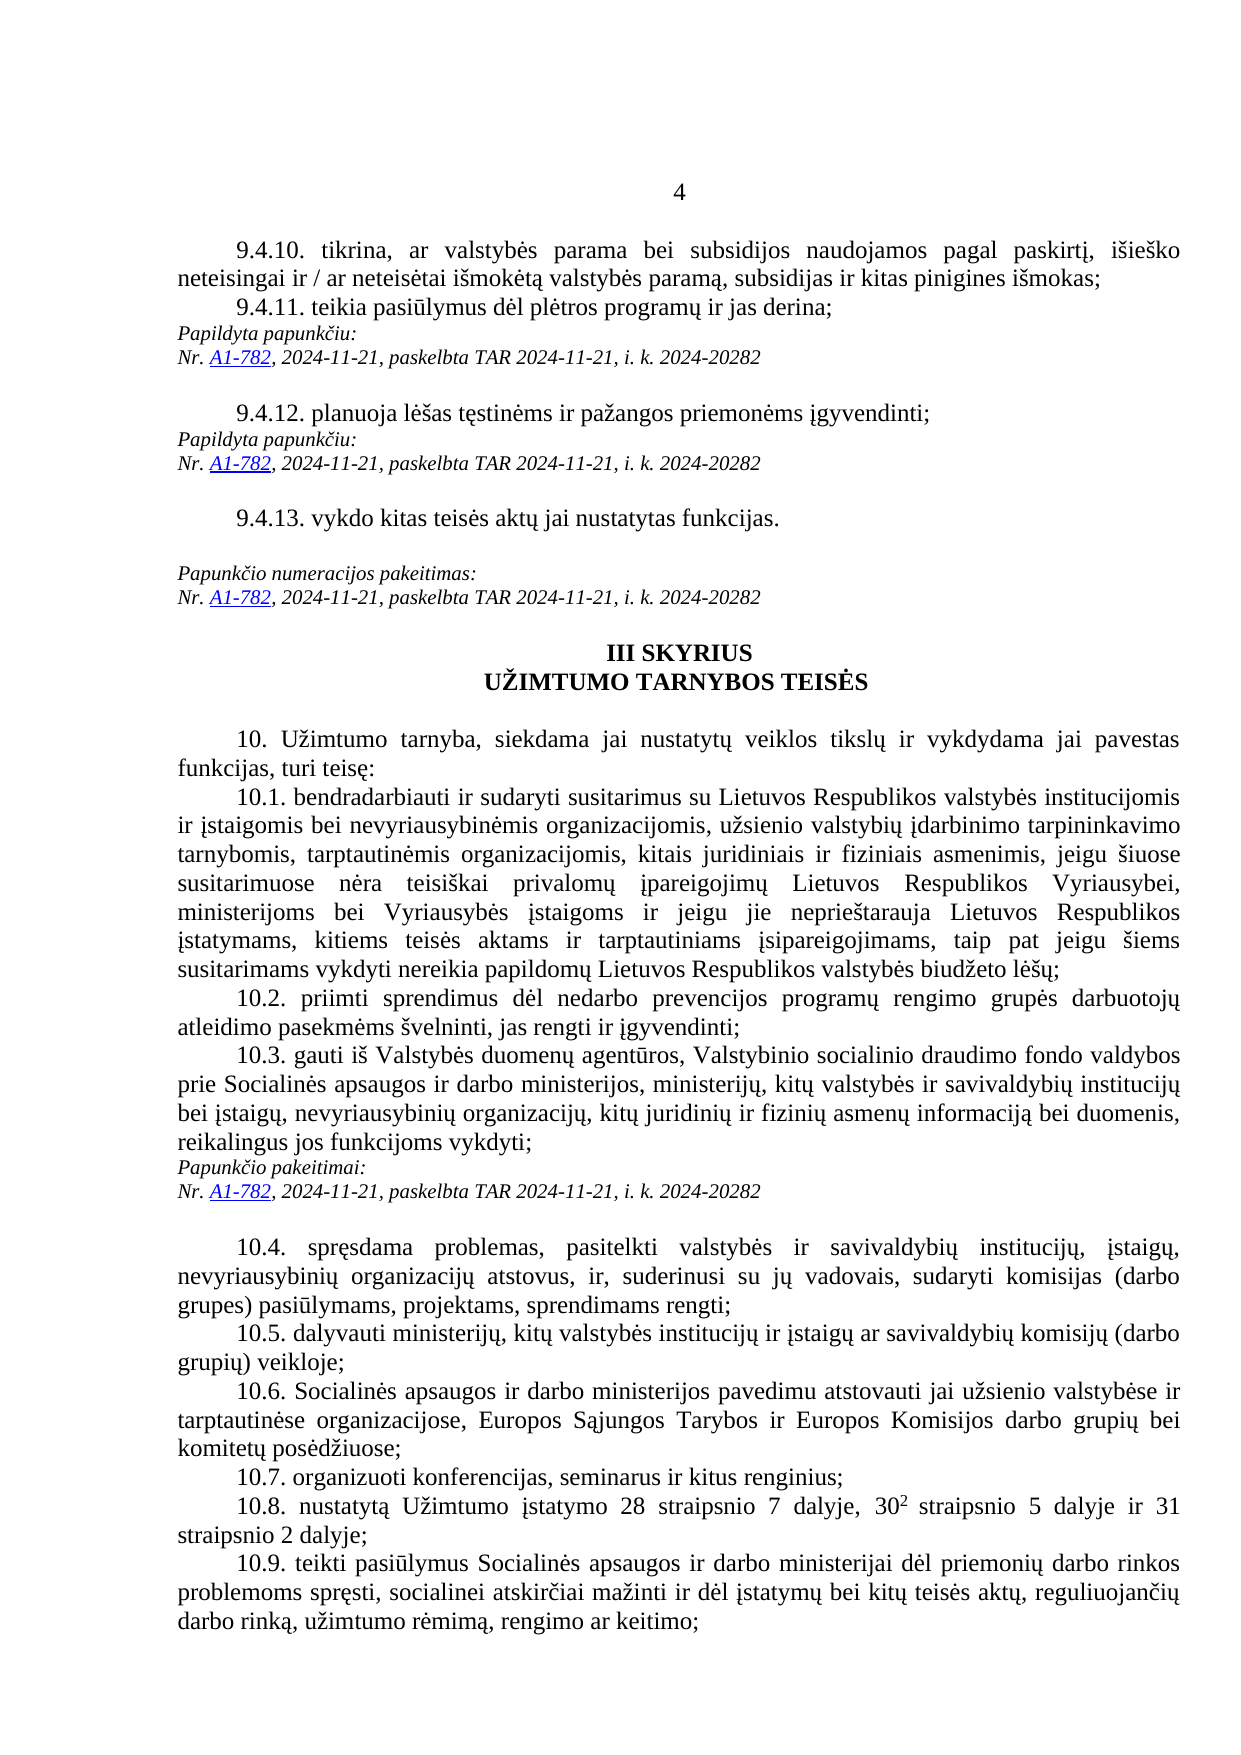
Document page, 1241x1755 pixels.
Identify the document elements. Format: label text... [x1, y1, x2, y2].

text Nr. A1-782, 2024-11-21, paskelbta TAR 2024-11-21, i. k. 2024-20282 [177, 345, 1181, 369]
text Nr. A1-782, 2024-11-21, paskelbta TAR 2024-11-21, i. k. 2024-20282 [177, 1179, 1181, 1203]
text 9.4.11. teikia pasiūlymus dėl plėtros programų ir jas derina; [177, 292, 1181, 321]
text 10.6. Socialinės apsaugos ir darbo ministerijos pavedimu atstovauti jai užsienio valstybėse ir tarptautinėse organizacijose, Europos Sąjungos Tarybos ir Europos Komisijos darbo grupių bei komitetų posėdžiuose; [177, 1376, 1181, 1462]
text 10.4. spręsdama problemas, pasitelkti valstybės ir savivaldybių institucijų, įstaigų, nevyriausybinių organizacijų atstovus, ir, suderinusi su jų vadovais, sudaryti komisijas (darbo grupes) pasiūlymams, projektams, sprendimams rengti; [177, 1232, 1181, 1318]
text Papildyta papunkčiu: [177, 427, 1181, 451]
text 9.4.10. tikrina, ar valstybės parama bei subsidijos naudojamos pagal paskirtį, išieško neteisingai ir / ar neteisėtai išmokėtą valstybės paramą, subsidijas ir kitas pinigines išmokas; [177, 235, 1181, 292]
text Papunkčio pakeitimai: [177, 1155, 1181, 1179]
text 10. Užimtumo tarnyba, siekdama jai nustatytų veiklos tikslų ir vykdydama jai pavestas funkcijas, turi teisę: [177, 724, 1181, 782]
text 10.9. teikti pasiūlymus Socialinės apsaugos ir darbo ministerijai dėl priemonių darbo rinkos problemoms spręsti, socialinei atskirčiai mažinti ir dėl įstatymų bei kitų teisės aktų, reguliuojančių darbo rinką, užimtumo rėmimą, rengimo ar keitimo; [177, 1548, 1181, 1635]
text 10.5. dalyvauti ministerijų, kitų valstybės institucijų ir įstaigų ar savivaldybių komisijų (darbo grupių) veikloje; [177, 1318, 1181, 1376]
text 9.4.13. vykdo kitas teisės aktų jai nustatytas funkcijas. [177, 503, 1181, 532]
text 9.4.12. planuoja lėšas tęstinėms ir pažangos priemonėms įgyvendinti; [177, 398, 1181, 427]
text 10.8. nustatytą Užimtumo įstatymo 28 straipsnio 7 dalyje, 302 straipsnio 5 dalyje ir 31 straipsnio 2 dalyje; [177, 1491, 1181, 1548]
text 10.2. priimti sprendimus dėl nedarbo prevencijos programų rengimo grupės darbuotojų atleidimo pasekmėms švelninti, jas rengti ir įgyvendinti; [177, 983, 1181, 1040]
text Užimtumo tarnybos TEISĖS [177, 667, 1181, 695]
text Papunkčio numeracijos pakeitimas: [177, 561, 1181, 585]
text Nr. A1-782, 2024-11-21, paskelbta TAR 2024-11-21, i. k. 2024-20282 [177, 451, 1181, 475]
text III skyrius [177, 638, 1181, 667]
text 10.3. gauti iš Valstybės duomenų agentūros, Valstybinio socialinio draudimo fondo valdybos prie Socialinės apsaugos ir darbo ministerijos, ministerijų, kitų valstybės ir savivaldybių institucijų bei įstaigų, nevyriausybinių organizacijų, kitų juridinių ir fizinių asmenų informaciją bei duomenis, reikalingus jos funkcijoms vykdyti; [177, 1040, 1181, 1155]
text 10.1. bendradarbiauti ir sudaryti susitarimus su Lietuvos Respublikos valstybės institucijomis ir įstaigomis bei nevyriausybinėmis organizacijomis, užsienio valstybių įdarbinimo tarpininkavimo tarnybomis, tarptautinėmis organizacijomis, kitais juridiniais ir fiziniais asmenimis, jeigu šiuose susitarimuose nėra teisiškai privalomų įpareigojimų Lietuvos Respublikos Vyriausybei, ministerijoms bei Vyriausybės įstaigoms ir jeigu jie neprieštarauja Lietuvos Respublikos įstatymams, kitiems teisės aktams ir tarptautiniams įsipareigojimams, taip pat jeigu šiems susitarimams vykdyti nereikia papildomų Lietuvos Respublikos valstybės biudžeto lėšų; [177, 782, 1181, 983]
text Papildyta papunkčiu: [177, 321, 1181, 345]
text Nr. A1-782, 2024-11-21, paskelbta TAR 2024-11-21, i. k. 2024-20282 [177, 585, 1181, 609]
text 10.7. organizuoti konferencijas, seminarus ir kitus renginius; [177, 1462, 1181, 1491]
